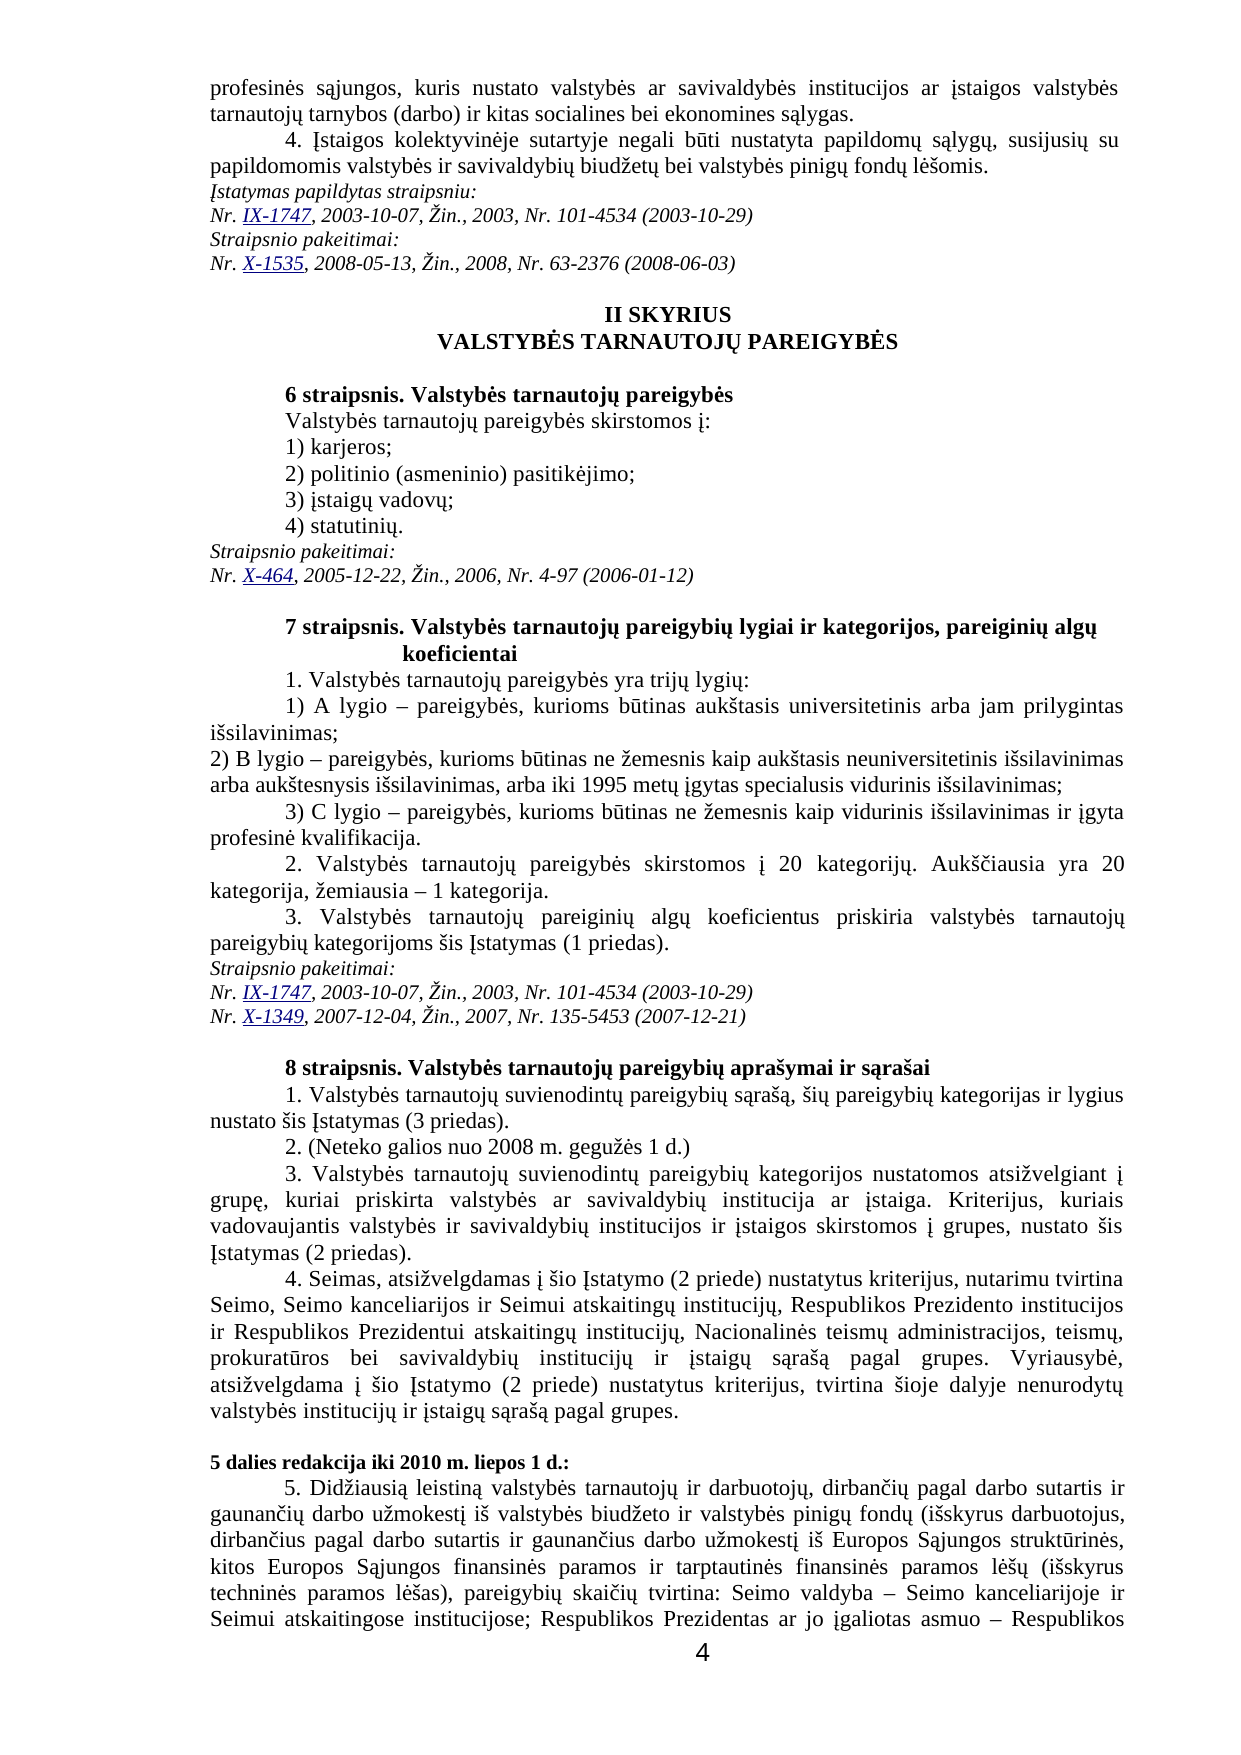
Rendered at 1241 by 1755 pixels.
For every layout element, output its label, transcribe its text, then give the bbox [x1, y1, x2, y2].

text 2. Valstybės tarnautojų pareigybės skirstomos į 20 kategorijų. Aukščiausia yra 20 kategorija, žemiausia – 1 kategorija. [210, 850, 1126, 903]
text VALSTYBĖS TARNAUTOJŲ PAREIGYBĖS [210, 328, 1126, 354]
text 4) statutinių. [210, 512, 1120, 539]
text profesinės sąjungos, kuris nustato valstybės ar savivaldybės institucijos ar įstaigos valstybės tarnautojų tarnybos (darbo) ir kitas socialines bei ekonomines sąlygas. [210, 73, 1120, 126]
text Nr. IX-1747, 2003-10-07, Žin., 2003, Nr. 101-4534 (2003-10-29) [210, 203, 1120, 227]
text 1. Valstybės tarnautojų pareigybės yra trijų lygių: [210, 666, 1126, 692]
text 5. Didžiausią leistiną valstybės tarnautojų ir darbuotojų, dirbančių pagal darbo sutartis ir gaunančių darbo užmokestį iš valstybės biudžeto ir valstybės pinigų fondų (išskyrus darbuotojus, dirbančius pagal darbo sutartis ir gaunančius darbo užmokestį iš Europos Sąjungos struktūrinės, kitos Europos Sąjungos finansinės paramos ir tarptautinės finansinės paramos lėšų (išskyrus techninės paramos lėšas), pareigybių skaičių tvirtina: Seimo valdyba – Seimo kanceliarijoje ir Seimui atskaitingose institucijose; Respublikos Prezidentas ar jo įgaliotas asmuo – Respublikos [210, 1474, 1126, 1632]
text Nr. IX-1747, 2003-10-07, Žin., 2003, Nr. 101-4534 (2003-10-29) [210, 980, 1120, 1004]
text Valstybės tarnautojų pareigybės skirstomos į: [210, 407, 1126, 433]
text 1. Valstybės tarnautojų suvienodintų pareigybių sąrašą, šių pareigybių kategorijas ir lygius nustato šis Įstatymas (3 priedas). [210, 1081, 1126, 1133]
text koeficientai [402, 639, 1126, 666]
text 4. Seimas, atsižvelgdamas į šio Įstatymo (2 priede) nustatytus kriterijus, nutarimu tvirtina Seimo, Seimo kanceliarijos ir Seimui atskaitingų institucijų, Respublikos Prezidento institucijos ir Respublikos Prezidentui atskaitingų institucijų, Nacionalinės teismų administracijos, teismų, prokuratūros bei savivaldybių institucijų ir įstaigų sąrašą pagal grupes. Vyriausybė, atsižvelgdama į šio Įstatymo (2 priede) nustatytus kriterijus, tvirtina šioje dalyje nenurodytų valstybės institucijų ir įstaigų sąrašą pagal grupes. [210, 1265, 1126, 1423]
text 2. (Neteko galios nuo 2008 m. gegužės 1 d.) [210, 1133, 1126, 1160]
text 1) A lygio – pareigybės, kurioms būtinas aukštasis universitetinis arba jam prilygintas išsilavinimas; [210, 692, 1126, 745]
text 7 straipsnis. Valstybės tarnautojų pareigybių lygiai ir kategorijos, pareiginių algų [285, 613, 1126, 639]
text 3) įstaigų vadovų; [210, 486, 1126, 512]
text Nr. X-1535, 2008-05-13, Žin., 2008, Nr. 63-2376 (2008-06-03) [210, 251, 1120, 275]
text 3. Valstybės tarnautojų pareiginių algų koeficientus priskiria valstybės tarnautojų pareigybių kategorijoms šis Įstatymas (1 priedas). [210, 903, 1126, 956]
subtitle II SKYRIUS [210, 302, 1126, 328]
text 2) politinio (asmeninio) pasitikėjimo; [210, 460, 1126, 486]
text 6 straipsnis. Valstybės tarnautojų pareigybės [210, 381, 1126, 407]
text Įstatymas papildytas straipsniu: [210, 179, 1126, 203]
text 1) karjeros; [210, 433, 1126, 460]
text 3) C lygio – pareigybės, kurioms būtinas ne žemesnis kaip vidurinis išsilavinimas ir įgyta profesinė kvalifikacija. [210, 798, 1126, 850]
text 4. Įstaigos kolektyvinėje sutartyje negali būti nustatyta papildomų sąlygų, susijusių su papildomomis valstybės ir savivaldybių biudžetų bei valstybės pinigų fondų lėšomis. [210, 126, 1120, 179]
text Nr. X-1349, 2007-12-04, Žin., 2007, Nr. 135-5453 (2007-12-21) [210, 1004, 1120, 1028]
text Nr. X-464, 2005-12-22, Žin., 2006, Nr. 4-97 (2006-01-12) [210, 563, 1120, 587]
text Straipsnio pakeitimai: [210, 539, 1126, 563]
text 8 straipsnis. Valstybės tarnautojų pareigybių aprašymai ir sąrašai [285, 1054, 1126, 1081]
text 3. Valstybės tarnautojų suvienodintų pareigybių kategorijos nustatomos atsižvelgiant į grupę, kuriai priskirta valstybės ar savivaldybių institucija ar įstaiga. Kriterijus, kuriais vadovaujantis valstybės ir savivaldybių institucijos ir įstaigos skirstomos į grupes, nustato šis Įstatymas (2 priedas). [210, 1160, 1126, 1265]
text 2) B lygio – pareigybės, kurioms būtinas ne žemesnis kaip aukštasis neuniversitetinis išsilavinimas arba aukštesnysis išsilavinimas, arba iki 1995 metų įgytas specialusis vidurinis išsilavinimas; [210, 745, 1126, 798]
text 5 dalies redakcija iki 2010 m. liepos 1 d.: [210, 1450, 1126, 1474]
text Straipsnio pakeitimai: [210, 956, 1120, 980]
text Straipsnio pakeitimai: [210, 227, 1126, 251]
